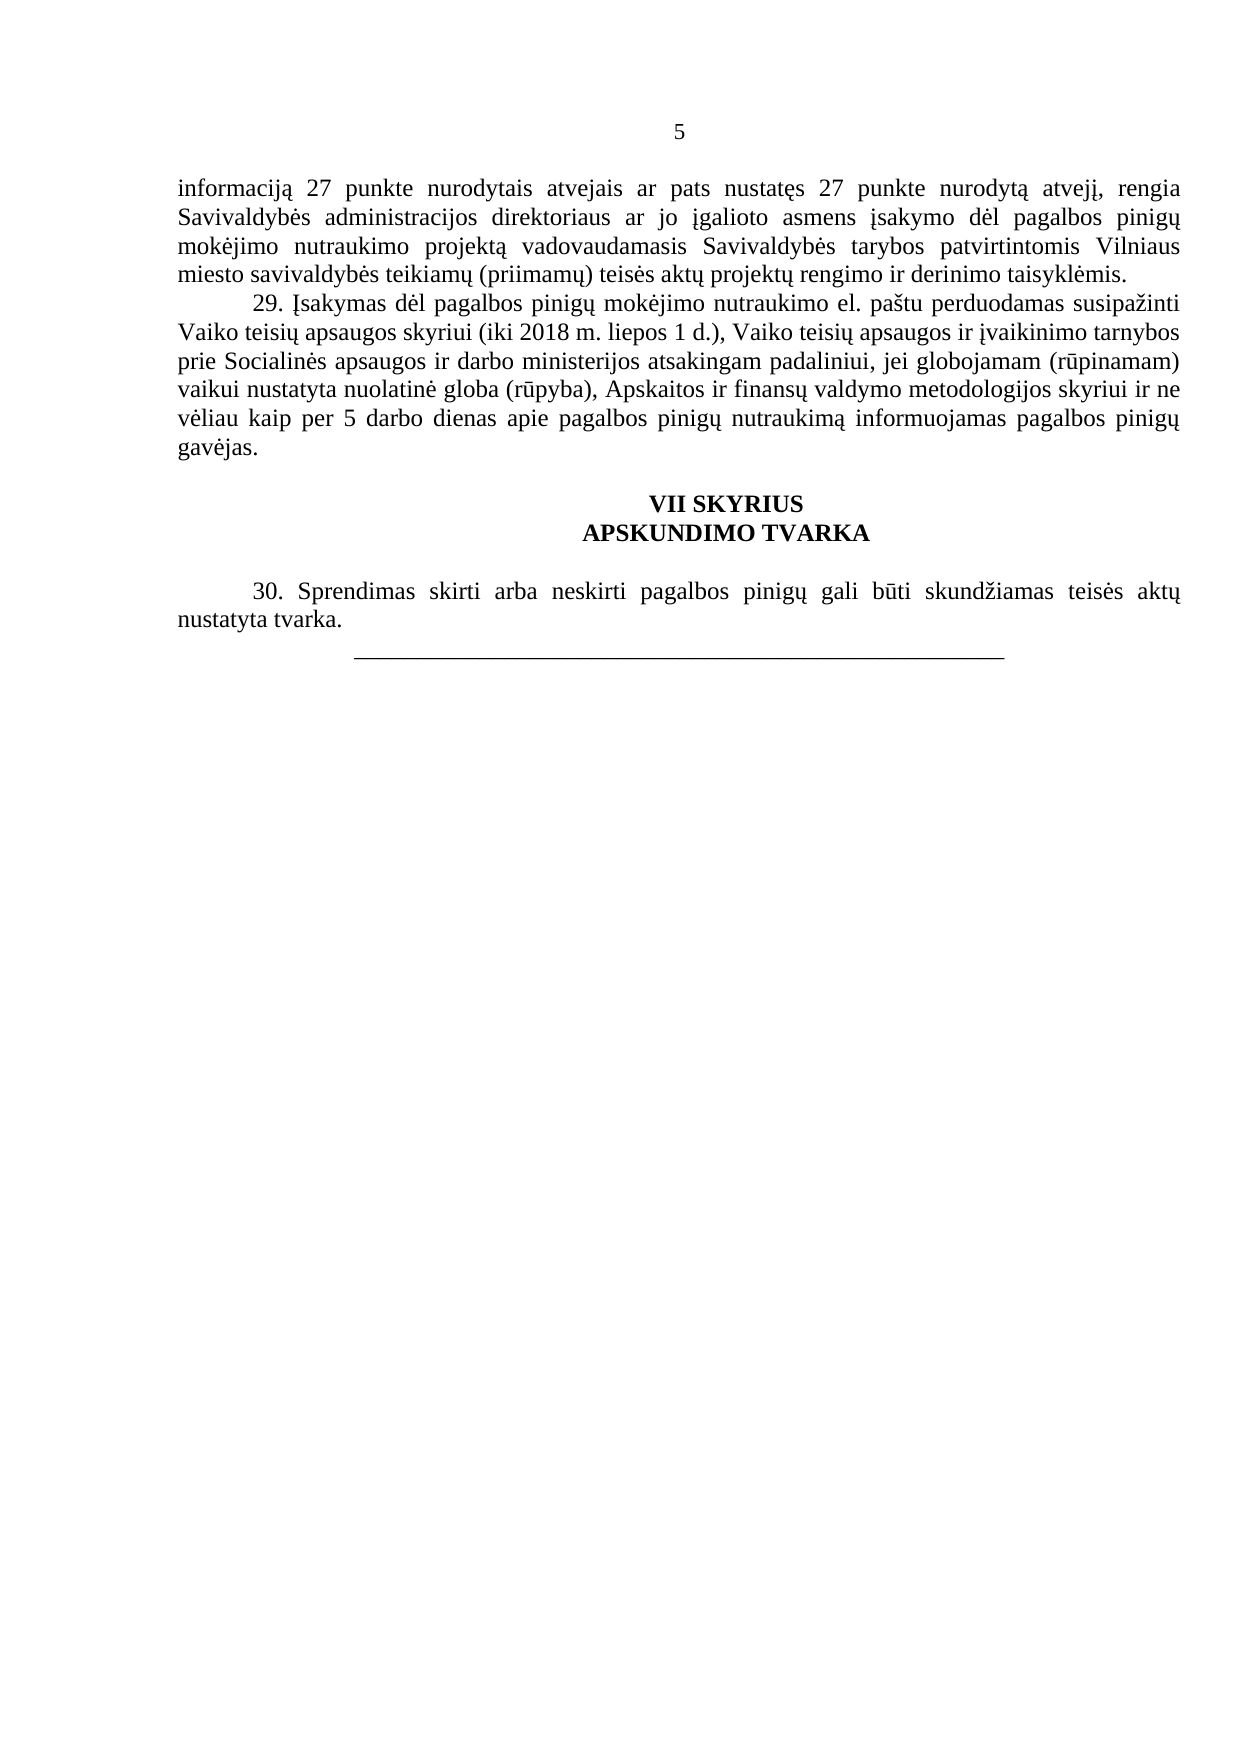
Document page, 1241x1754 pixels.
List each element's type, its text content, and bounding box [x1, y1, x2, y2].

text ____________________________________________________ [177, 633, 1181, 662]
text informaciją 27 punkte nurodytais atvejais ar pats nustatęs 27 punkte nurodytą atvejį, rengia Savivaldybės administracijos direktoriaus ar jo įgalioto asmens įsakymo dėl pagalbos pinigų mokėjimo nutraukimo projektą vadovaudamasis Savivaldybės tarybos patvirtintomis Vilniaus miesto savivaldybės teikiamų (priimamų) teisės aktų projektų rengimo ir derinimo taisyklėmis. [177, 173, 1181, 288]
text APSKUNDIMO TVARKA [177, 518, 1181, 547]
text 30. Sprendimas skirti arba neskirti pagalbos pinigų gali būti skundžiamas teisės aktų nustatyta tvarka. [177, 576, 1181, 633]
text VII SKYRIUS [177, 489, 1181, 518]
text 29. Įsakymas dėl pagalbos pinigų mokėjimo nutraukimo el. paštu perduodamas susipažinti Vaiko teisių apsaugos skyriui (iki 2018 m. liepos 1 d.), Vaiko teisių apsaugos ir įvaikinimo tarnybos prie Socialinės apsaugos ir darbo ministerijos atsakingam padaliniui, jei globojamam (rūpinamam) vaikui nustatyta nuolatinė globa (rūpyba), Apskaitos ir finansų valdymo metodologijos skyriui ir ne vėliau kaip per 5 darbo dienas apie pagalbos pinigų nutraukimą informuojamas pagalbos pinigų gavėjas. [177, 288, 1181, 461]
